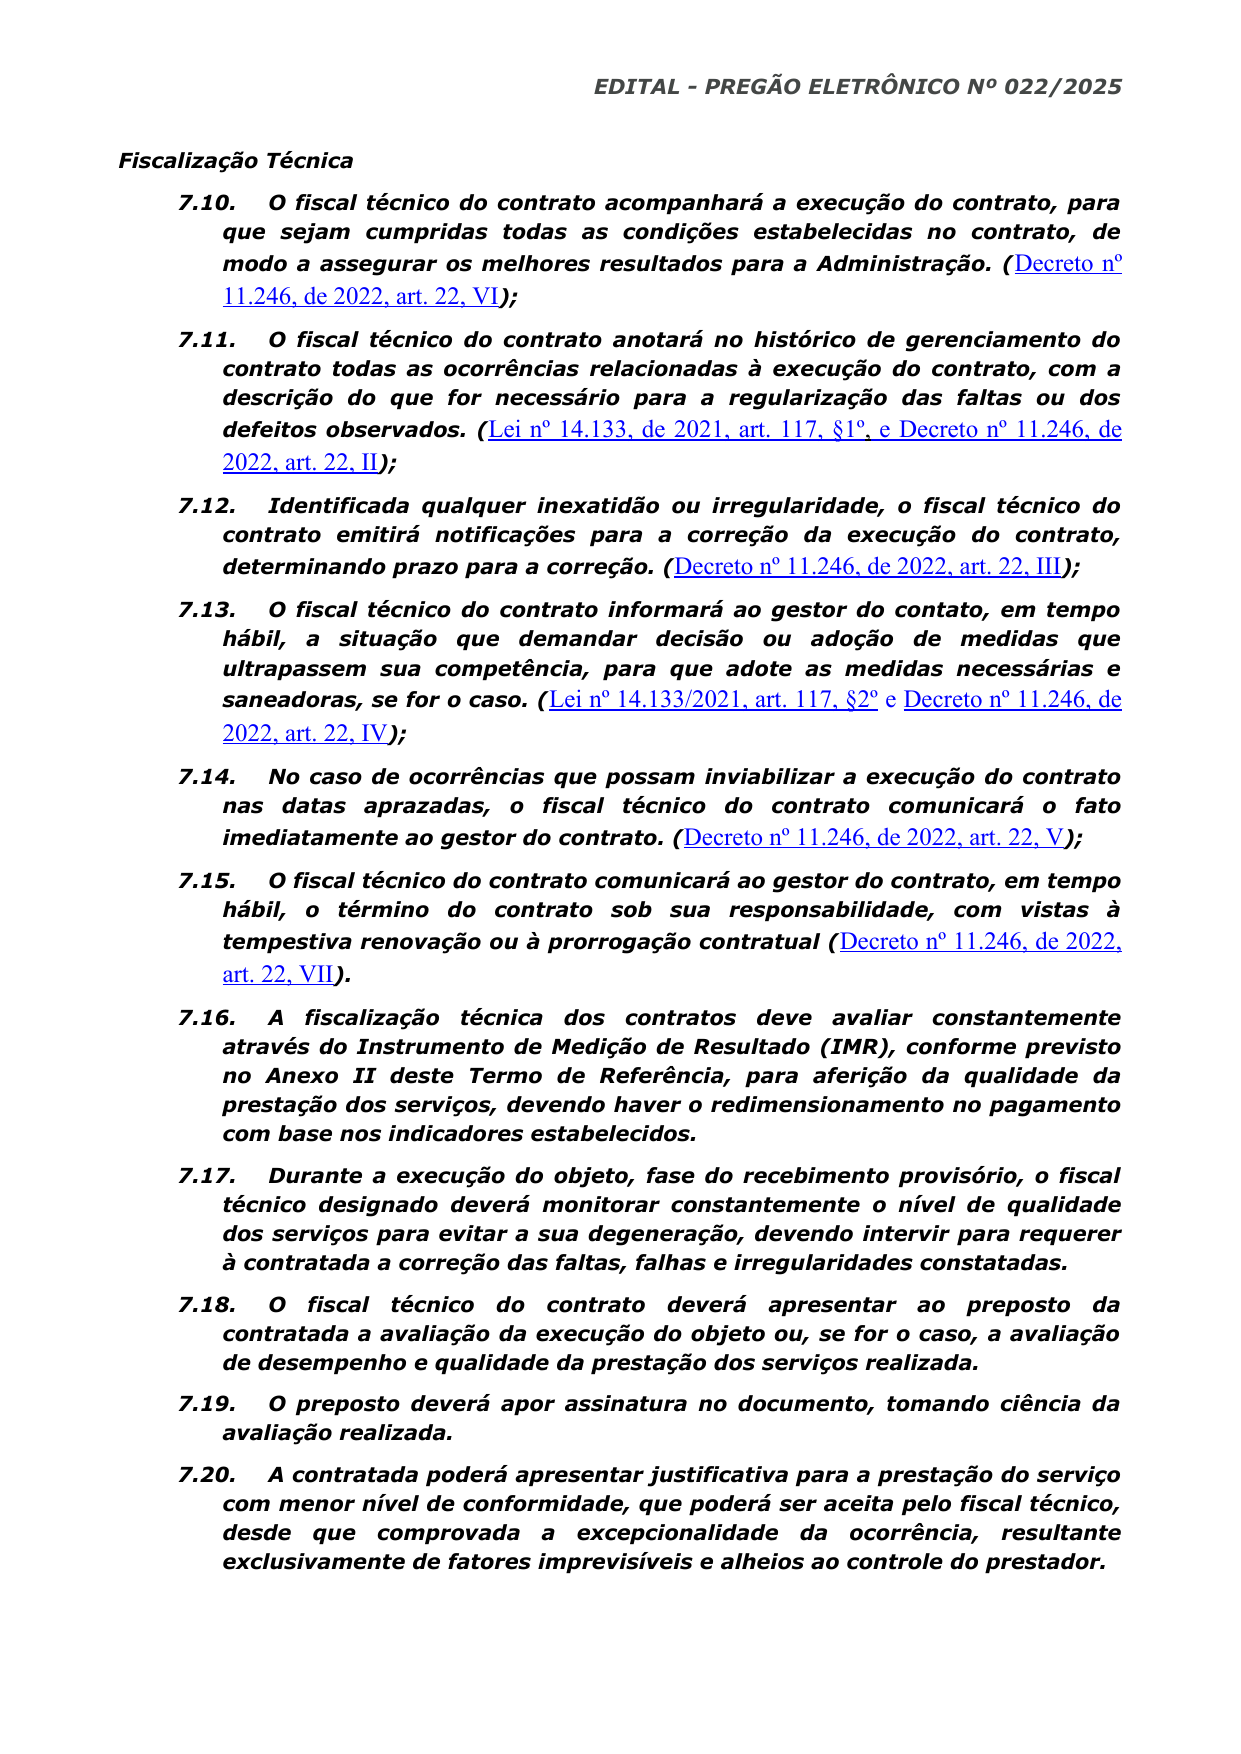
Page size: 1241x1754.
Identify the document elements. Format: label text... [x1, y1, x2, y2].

list Identificada qualquer inexatidão ou irregularidade, o fiscal técnico do contrato emitirá notificações para a correção da execução do contrato, determinando prazo para a correção. (Decreto nº 11.246, de 2022, art. 22, III); [177, 493, 1122, 580]
list O fiscal técnico do contrato comunicará ao gestor do contrato, em tempo hábil, o término do contrato sob sua responsabilidade, com vistas à tempestiva renovação ou à prorrogação contratual (Decreto nº 11.246, de 2022, art. 22, VII). [177, 867, 1122, 988]
list A fiscalização técnica dos contratos deve avaliar constantemente através do Instrumento de Medição de Resultado (IMR), conforme previsto no Anexo II deste Termo de Referência, para aferição da qualidade da prestação dos serviços, devendo haver o redimensionamento no pagamento com base nos indicadores estabelecidos. [177, 1004, 1122, 1146]
list A contratada poderá apresentar justificativa para a prestação do serviço com menor nível de conformidade, que poderá ser aceita pelo fiscal técnico, desde que comprovada a excepcionalidade da ocorrência, resultante exclusivamente de fatores imprevisíveis e alheios ao controle do prestador. [177, 1461, 1122, 1574]
list O fiscal técnico do contrato anotará no histórico de gerenciamento do contrato todas as ocorrências relacionadas à execução do contrato, com a descrição do que for necessário para a regularização das faltas ou dos defeitos observados. (Lei nº 14.133, de 2021, art. 117, §1º, e Decreto nº 11.246, de 2022, art. 22, II); [177, 326, 1122, 476]
list No caso de ocorrências que possam inviabilizar a execução do contrato nas datas aprazadas, o fiscal técnico do contrato comunicará o fato imediatamente ao gestor do contrato. (Decreto nº 11.246, de 2022, art. 22, V); [177, 763, 1122, 851]
list Durante a execução do objeto, fase do recebimento provisório, o fiscal técnico designado deverá monitorar constantemente o nível de qualidade dos serviços para evitar a sua degeneração, devendo intervir para requerer à contratada a correção das faltas, falhas e irregularidades constatadas. [177, 1162, 1122, 1275]
list O preposto deverá apor assinatura no documento, tomando ciência da avaliação realizada. [177, 1391, 1122, 1445]
list O fiscal técnico do contrato acompanhará a execução do contrato, para que sejam cumpridas todas as condições estabelecidas no contrato, de modo a assegurar os melhores resultados para a Administração. (Decreto nº 11.246, de 2022, art. 22, VI); [177, 189, 1122, 310]
list O fiscal técnico do contrato informará ao gestor do contato, em tempo hábil, a situação que demandar decisão ou adoção de medidas que ultrapassem sua competência, para que adote as medidas necessárias e saneadoras, se for o caso. (Lei nº 14.133/2021, art. 117, §2º e Decreto nº 11.246, de 2022, art. 22, IV); [177, 597, 1122, 746]
list O fiscal técnico do contrato deverá apresentar ao preposto da contratada a avaliação da execução do objeto ou, se for o caso, a avaliação de desempenho e qualidade da prestação dos serviços realizada. [177, 1291, 1122, 1374]
text Fiscalização Técnica [118, 148, 1122, 173]
